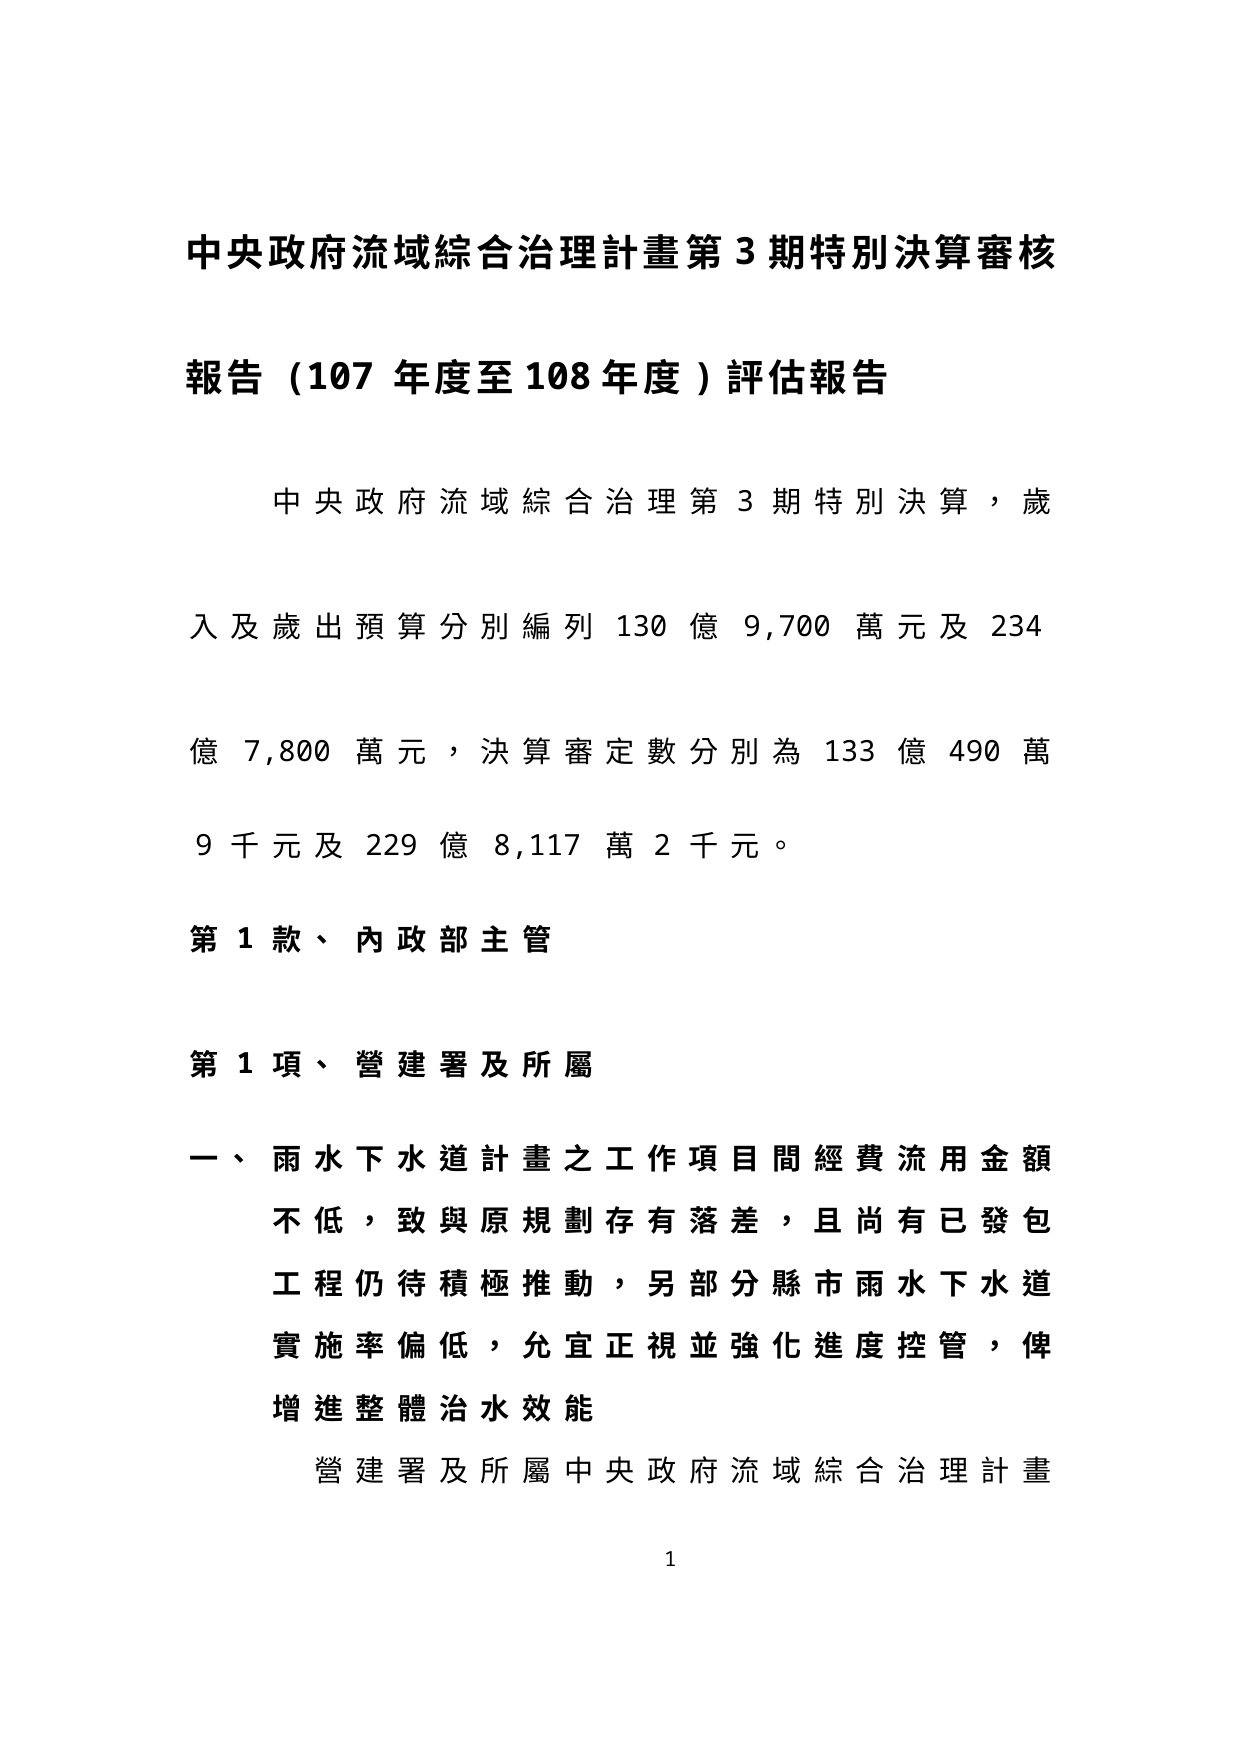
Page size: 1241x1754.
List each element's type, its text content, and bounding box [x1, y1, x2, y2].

text 第1款、內政部主管 [183, 865, 1058, 990]
text 中央政府流域綜合治理第3期特別決算，歲入及歲出預算分別編列130億9,700萬元及234億7,800萬元，決算審定數分別為133億490萬9千元及229億8,117萬2千元。 [183, 427, 1058, 865]
text 中央政府流域綜合治理計畫第3期特別決算審核報告(107年度至108年度)評估報告 [183, 177, 1058, 427]
text 第1項、營建署及所屬 [183, 990, 1058, 1115]
text 一、雨水下水道計畫之工作項目間經費流用金額不低，致與原規劃存有落差，且尚有已發包工程仍待積極推動，另部分縣市雨水下水道實施率偏低，允宜正視並強化進度控管，俾增進整體治水效能 [183, 1115, 1058, 1427]
text 營建署及所屬中央政府流域綜合治理計畫 [242, 1427, 1058, 1490]
